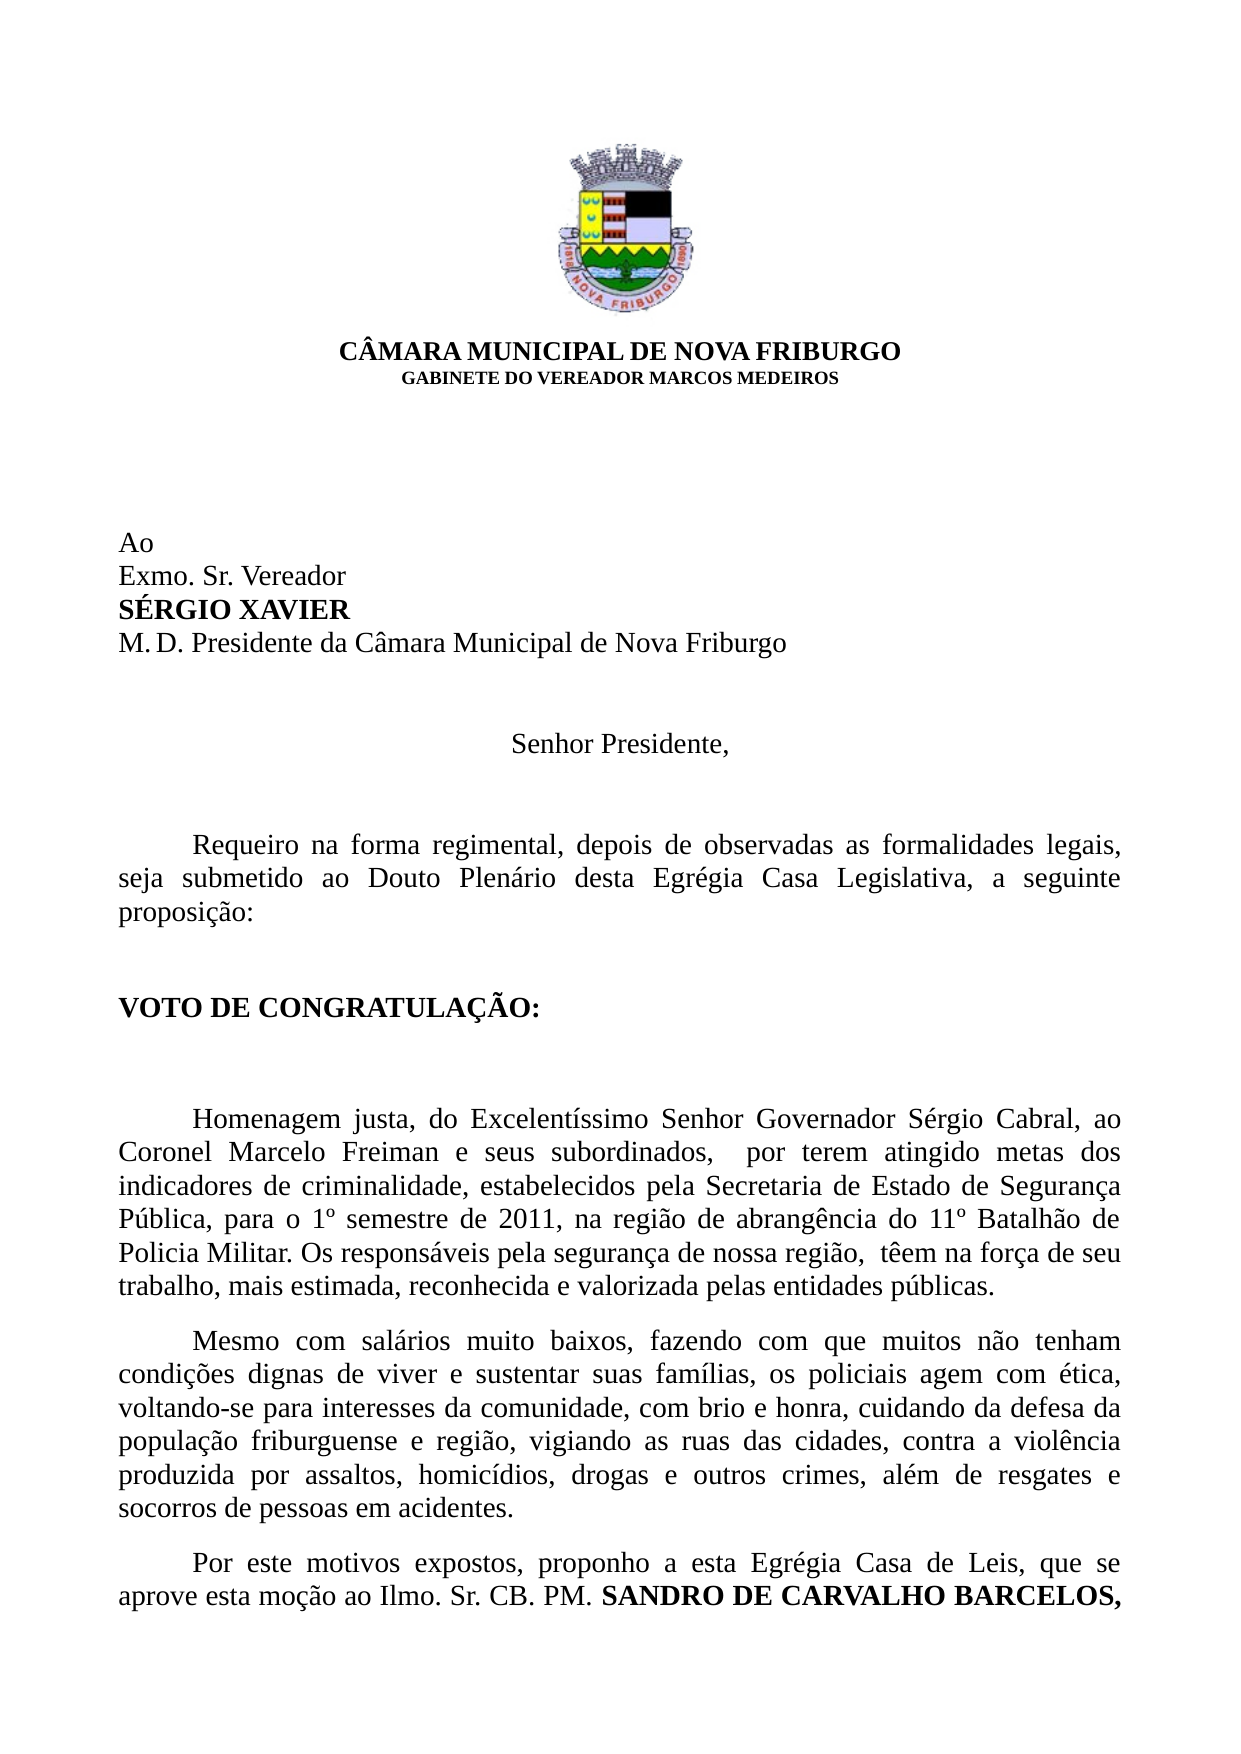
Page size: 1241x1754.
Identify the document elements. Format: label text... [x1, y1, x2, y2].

text SÉRGIO XAVIER [118, 592, 1122, 626]
text Mesmo com salários muito baixos, fazendo com que muitos não tenham condições dignas de viver e sustentar suas famílias, os policiais agem com ética, voltando-se para interesses da comunidade, com brio e honra, cuidando da defesa da população friburguense e região, vigiando as ruas das cidades, contra a violência produzida por assaltos, homicídios, drogas e outros crimes, além de resgates e socorros de pessoas em acidentes. [118, 1323, 1122, 1524]
text Por este motivos expostos, proponho a esta Egrégia Casa de Leis, que se aprove esta moção ao Ilmo. Sr. CB. PM. SANDRO DE CARVALHO BARCELOS, [118, 1545, 1122, 1612]
picture [537, 127, 703, 327]
text GABINETE DO VEREADOR MARCOS MEDEIROS [118, 367, 1122, 388]
text Requeiro na forma regimental, depois de observadas as formalidades legais, seja submetido ao Douto Plenário desta Egrégia Casa Legislativa, a seguinte proposição: [118, 827, 1122, 927]
text Senhor Presidente, [118, 726, 1122, 760]
text CÂMARA MUNICIPAL DE NOVA FRIBURGO [118, 335, 1122, 367]
text VOTO DE CONGRATULAÇÃO: [118, 990, 1122, 1023]
text Ao [118, 525, 1122, 558]
text Homenagem justa, do Excelentíssimo Senhor Governador Sérgio Cabral, ao Coronel Marcelo Freiman e seus subordinados, por terem atingido metas dos indicadores de criminalidade, estabelecidos pela Secretaria de Estado de Segurança Pública, para o 1º semestre de 2011, na região de abrangência do 11º Batalhão de Policia Militar. Os responsáveis pela segurança de nossa região, têem na força de seu trabalho, mais estimada, reconhecida e valorizada pelas entidades públicas. [118, 1101, 1122, 1302]
text Exmo. Sr. Vereador [118, 558, 1122, 592]
list D. Presidente da Câmara Municipal de Nova Friburgo [118, 626, 1122, 659]
